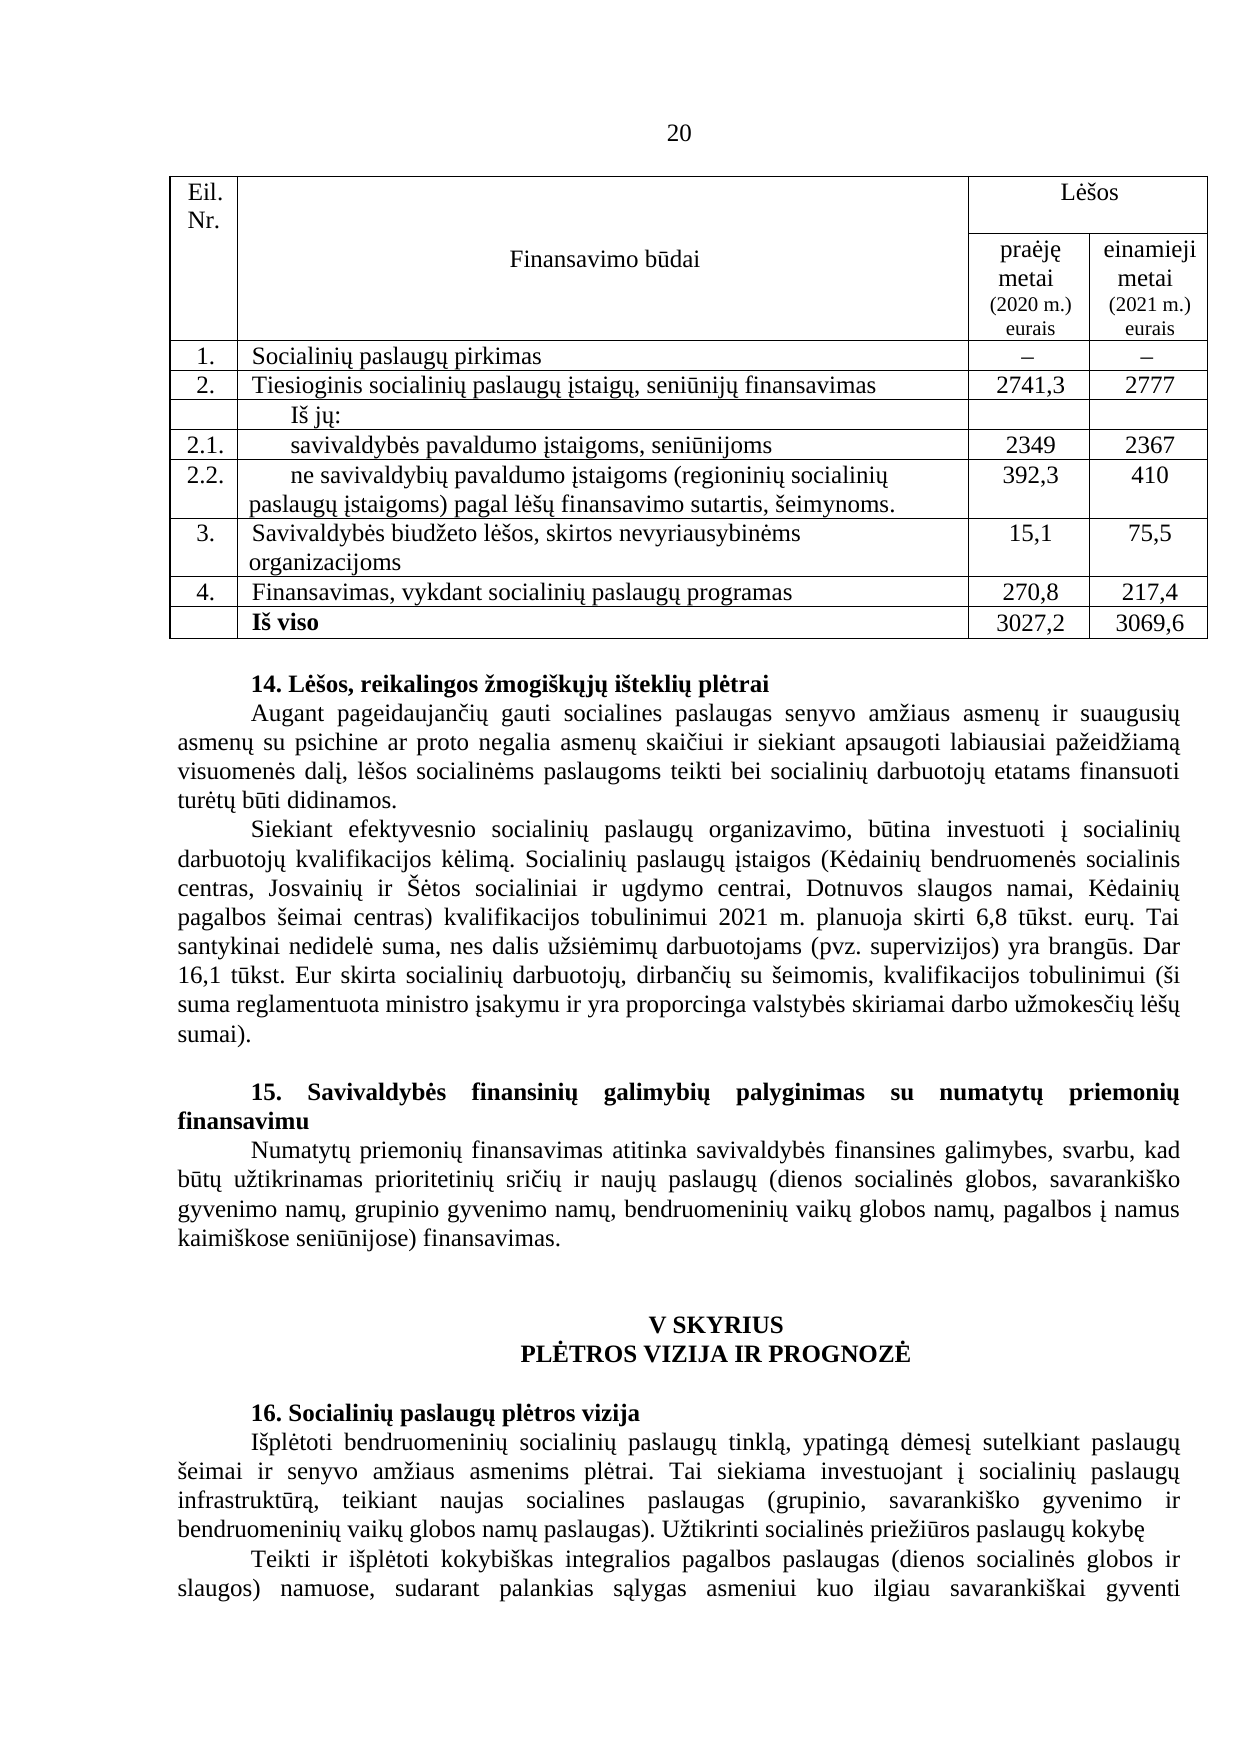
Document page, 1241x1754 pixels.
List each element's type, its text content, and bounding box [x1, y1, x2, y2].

text V SKYRIUS [177, 1310, 1181, 1339]
text 14. Lėšos, reikalingos žmogiškųjų išteklių plėtrai [177, 668, 1181, 697]
table_cell 2. [171, 371, 237, 399]
text 16. Socialinių paslaugų plėtros vizija [177, 1397, 1181, 1427]
text 15. Savivaldybės finansinių galimybių palyginimas su numatytų priemonių finansavimu [177, 1077, 1181, 1135]
table_cell Tiesioginis socialinių paslaugų įstaigų, seniūnijų finansavimas [238, 371, 968, 399]
table_cell [969, 400, 1089, 429]
table_cell 2.1. [171, 430, 237, 459]
table_cell Socialinių paslaugų pirkimas [238, 341, 968, 369]
table_cell 2349 [969, 430, 1089, 459]
table_cell [171, 400, 237, 429]
table_cell 75,5 [1090, 519, 1207, 576]
table_cell einamieji metai (2021 m.) eurais [1090, 234, 1207, 340]
table_cell savivaldybės pavaldumo įstaigoms, seniūnijoms [238, 430, 968, 459]
table_cell 270,8 [969, 577, 1089, 606]
table_cell 15,1 [969, 519, 1089, 576]
table_header Eil. Nr. [171, 177, 237, 340]
table_header Lėšos [969, 177, 1207, 233]
table_cell 410 [1090, 460, 1207, 517]
table_cell 3027,2 [969, 607, 1089, 638]
table_cell [1090, 400, 1207, 429]
table_cell Finansavimas, vykdant socialinių paslaugų programas [238, 577, 968, 606]
table_cell 2741,3 [969, 371, 1089, 399]
table_header Finansavimo būdai [238, 177, 968, 340]
table_cell 2777 [1090, 371, 1207, 399]
table_cell praėję metai (2020 m.) eurais [969, 234, 1089, 340]
table_cell 4. [171, 577, 237, 606]
table_cell – [1090, 341, 1207, 369]
text Augant pageidaujančių gauti socialines paslaugas senyvo amžiaus asmenų ir suaugusių asmenų su psichine ar proto negalia asmenų skaičiui ir siekiant apsaugoti labiausiai pažeidžiamą visuomenės dalį, lėšos socialinėms paslaugoms teikti bei socialinių darbuotojų etatams finansuoti turėtų būti didinamos. [177, 697, 1181, 814]
table_cell 217,4 [1090, 577, 1207, 606]
table_cell 2367 [1090, 430, 1207, 459]
text PLĖTROS VIZIJA IR PROGNOZĖ [177, 1339, 1181, 1368]
table_cell ne savivaldybių pavaldumo įstaigoms (regioninių socialinių paslaugų įstaigoms) pagal lėšų finansavimo sutartis, šeimynoms. [238, 460, 968, 517]
table_cell 3069,6 [1090, 607, 1207, 638]
table_cell Iš jų: [238, 400, 968, 429]
table_cell 392,3 [969, 460, 1089, 517]
text Siekiant efektyvesnio socialinių paslaugų organizavimo, būtina investuoti į socialinių darbuotojų kvalifikacijos kėlimą. Socialinių paslaugų įstaigos (Kėdainių bendruomenės socialinis centras, Josvainių ir Šėtos socialiniai ir ugdymo centrai, Dotnuvos slaugos namai, Kėdainių pagalbos šeimai centras) kvalifikacijos tobulinimui 2021 m. planuoja skirti 6,8 tūkst. eurų. Tai santykinai nedidelė suma, nes dalis užsiėmimų darbuotojams (pvz. supervizijos) yra brangūs. Dar 16,1 tūkst. Eur skirta socialinių darbuotojų, dirbančių su šeimomis, kvalifikacijos tobulinimui (ši suma reglamentuota ministro įsakymu ir yra proporcinga valstybės skiriamai darbo užmokesčių lėšų sumai). [177, 814, 1181, 1047]
table_cell 1. [171, 341, 237, 369]
table_cell Iš viso [238, 607, 968, 638]
text Teikti ir išplėtoti kokybiškas integralios pagalbos paslaugas (dienos socialinės globos ir slaugos) namuose, sudarant palankias sąlygas asmeniui kuo ilgiau savarankiškai gyventi [177, 1543, 1181, 1602]
text Numatytų priemonių finansavimas atitinka savivaldybės finansines galimybes, svarbu, kad būtų užtikrinamas prioritetinių sričių ir naujų paslaugų (dienos socialinės globos, savarankiško gyvenimo namų, grupinio gyvenimo namų, bendruomeninių vaikų globos namų, pagalbos į namus kaimiškose seniūnijose) finansavimas. [177, 1135, 1181, 1252]
table_cell 3. [171, 519, 237, 576]
text Išplėtoti bendruomeninių socialinių paslaugų tinklą, ypatingą dėmesį sutelkiant paslaugų šeimai ir senyvo amžiaus asmenims plėtrai. Tai siekiama investuojant į socialinių paslaugų infrastruktūrą, teikiant naujas socialines paslaugas (grupinio, savarankiško gyvenimo ir bendruomeninių vaikų globos namų paslaugas). Užtikrinti socialinės priežiūros paslaugų kokybę [177, 1427, 1181, 1543]
table_cell [171, 607, 237, 638]
table_cell Savivaldybės biudžeto lėšos, skirtos nevyriausybinėms organizacijoms [238, 519, 968, 576]
table_cell 2.2. [171, 460, 237, 517]
table_cell – [969, 341, 1089, 369]
